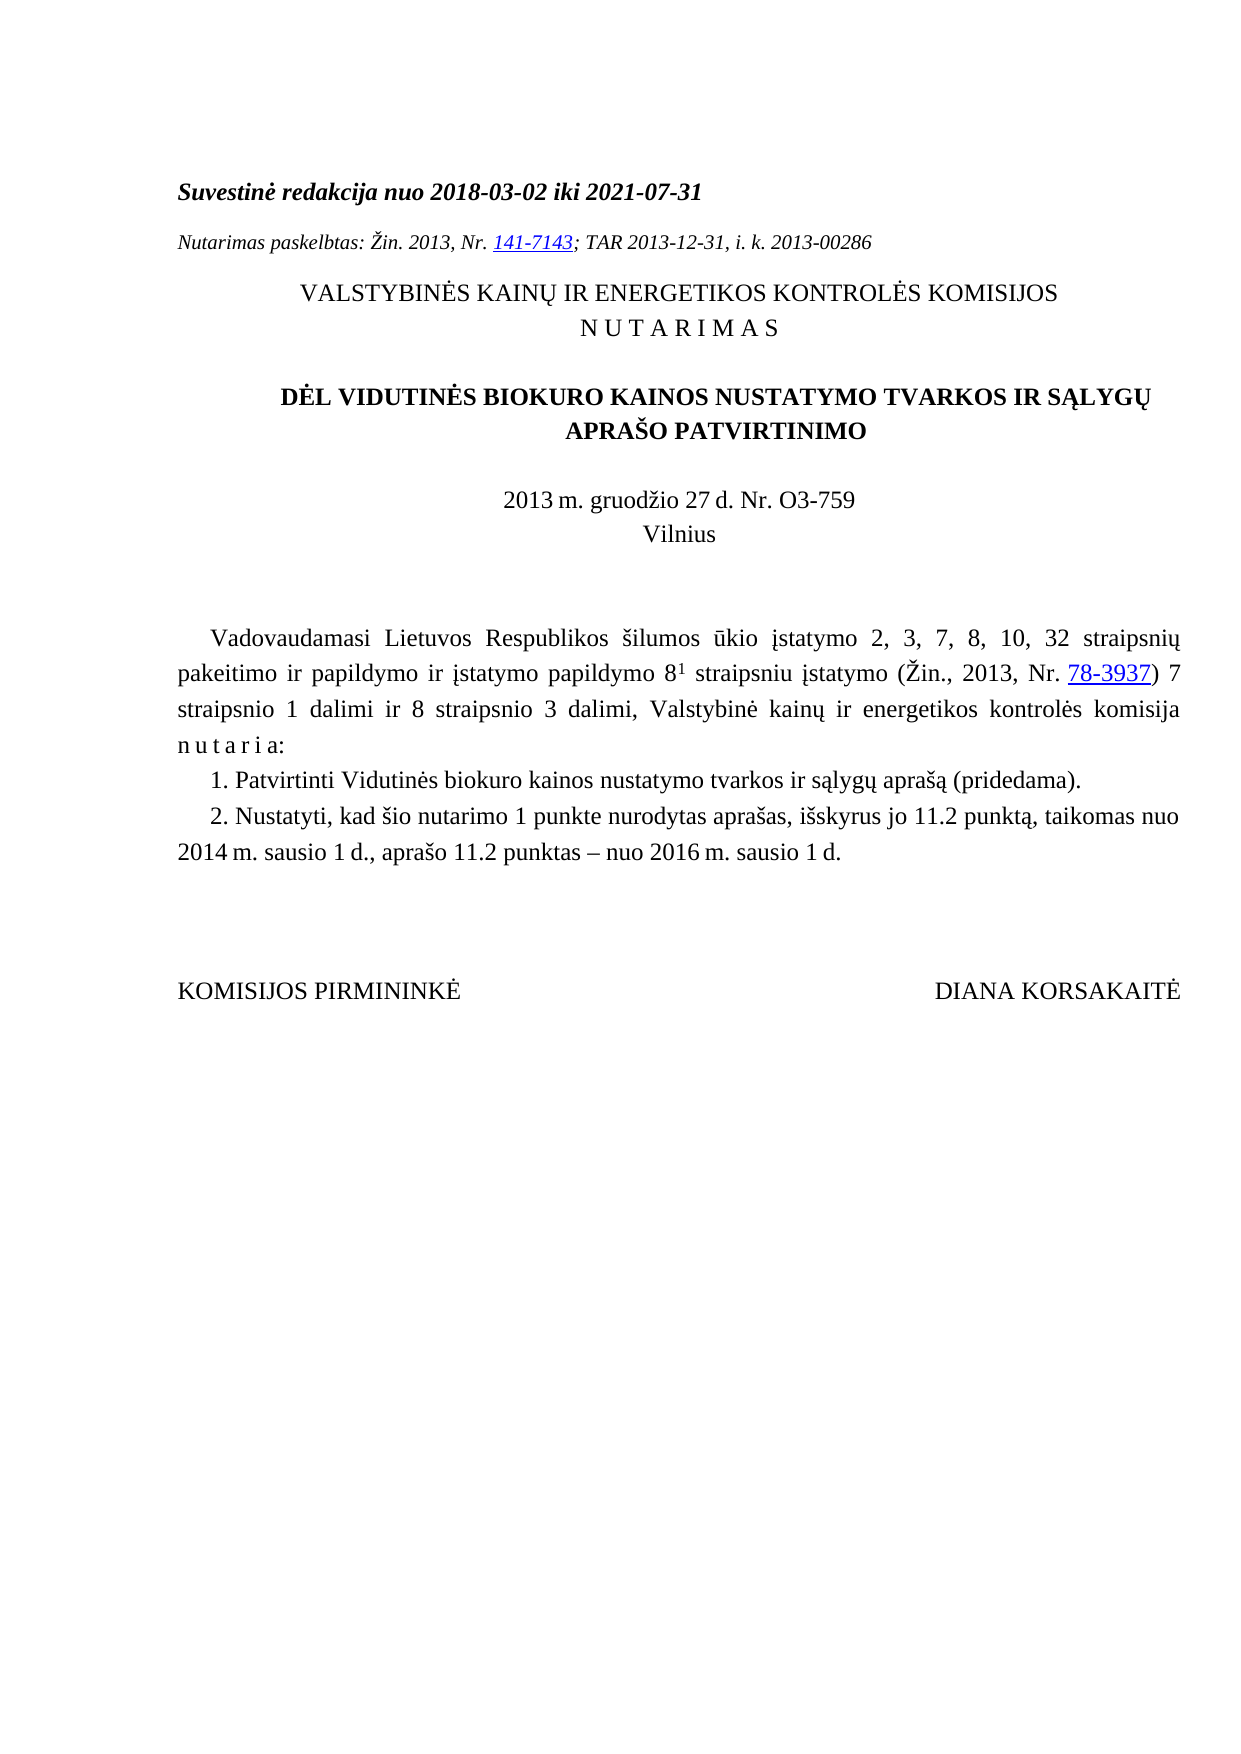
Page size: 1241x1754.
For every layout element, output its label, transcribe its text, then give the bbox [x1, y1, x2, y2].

text Vadovaudamasi Lietuvos Respublikos šilumos ūkio įstatymo 2, 3, 7, 8, 10, 32 straipsnių pakeitimo ir papildymo ir įstatymo papildymo 81 straipsniu įstatymo (Žin., 2013, Nr. 78-3937) 7 straipsnio 1 dalimi ir 8 straipsnio 3 dalimi, Valstybinė kainų ir energetikos kontrolės komisija nutaria: [177, 623, 1181, 758]
text 1. Patvirtinti Vidutinės biokuro kainos nustatymo tvarkos ir sąlygų aprašą (pridedama). [177, 765, 1181, 794]
text 2. Nustatyti, kad šio nutarimo 1 punkte nurodytas aprašas, išskyrus jo 11.2 punktą, taikomas nuo 2014 m. sausio 1 d., aprašo 11.2 punktas – nuo 2016 m. sausio 1 d. [177, 801, 1181, 865]
text Suvestinė redakcija nuo 2018-03-02 iki 2021-07-31 [177, 177, 1181, 206]
text N U T A R I M A S [177, 313, 1181, 341]
text Vilnius [177, 519, 1181, 548]
text Komisijos pirmininkė Diana Korsakaitė [177, 976, 1181, 1004]
text VALSTYBINĖS KAINŲ IR ENERGETIKOS KONTROLĖS KOMISIJOS [177, 278, 1181, 307]
text Nutarimas paskelbtas: Žin. 2013, Nr. 141-7143; TAR 2013-12-31, i. k. 2013-00286 [177, 230, 1181, 254]
text DĖL VIDUTINĖS BIOKURO KAINOS NUSTATYMO TVARKOS IR SĄLYGŲ APRAŠO PATVIRTINIMO [251, 382, 1181, 445]
text 2013 m. gruodžio 27 d. Nr. O3-759 [177, 485, 1181, 514]
